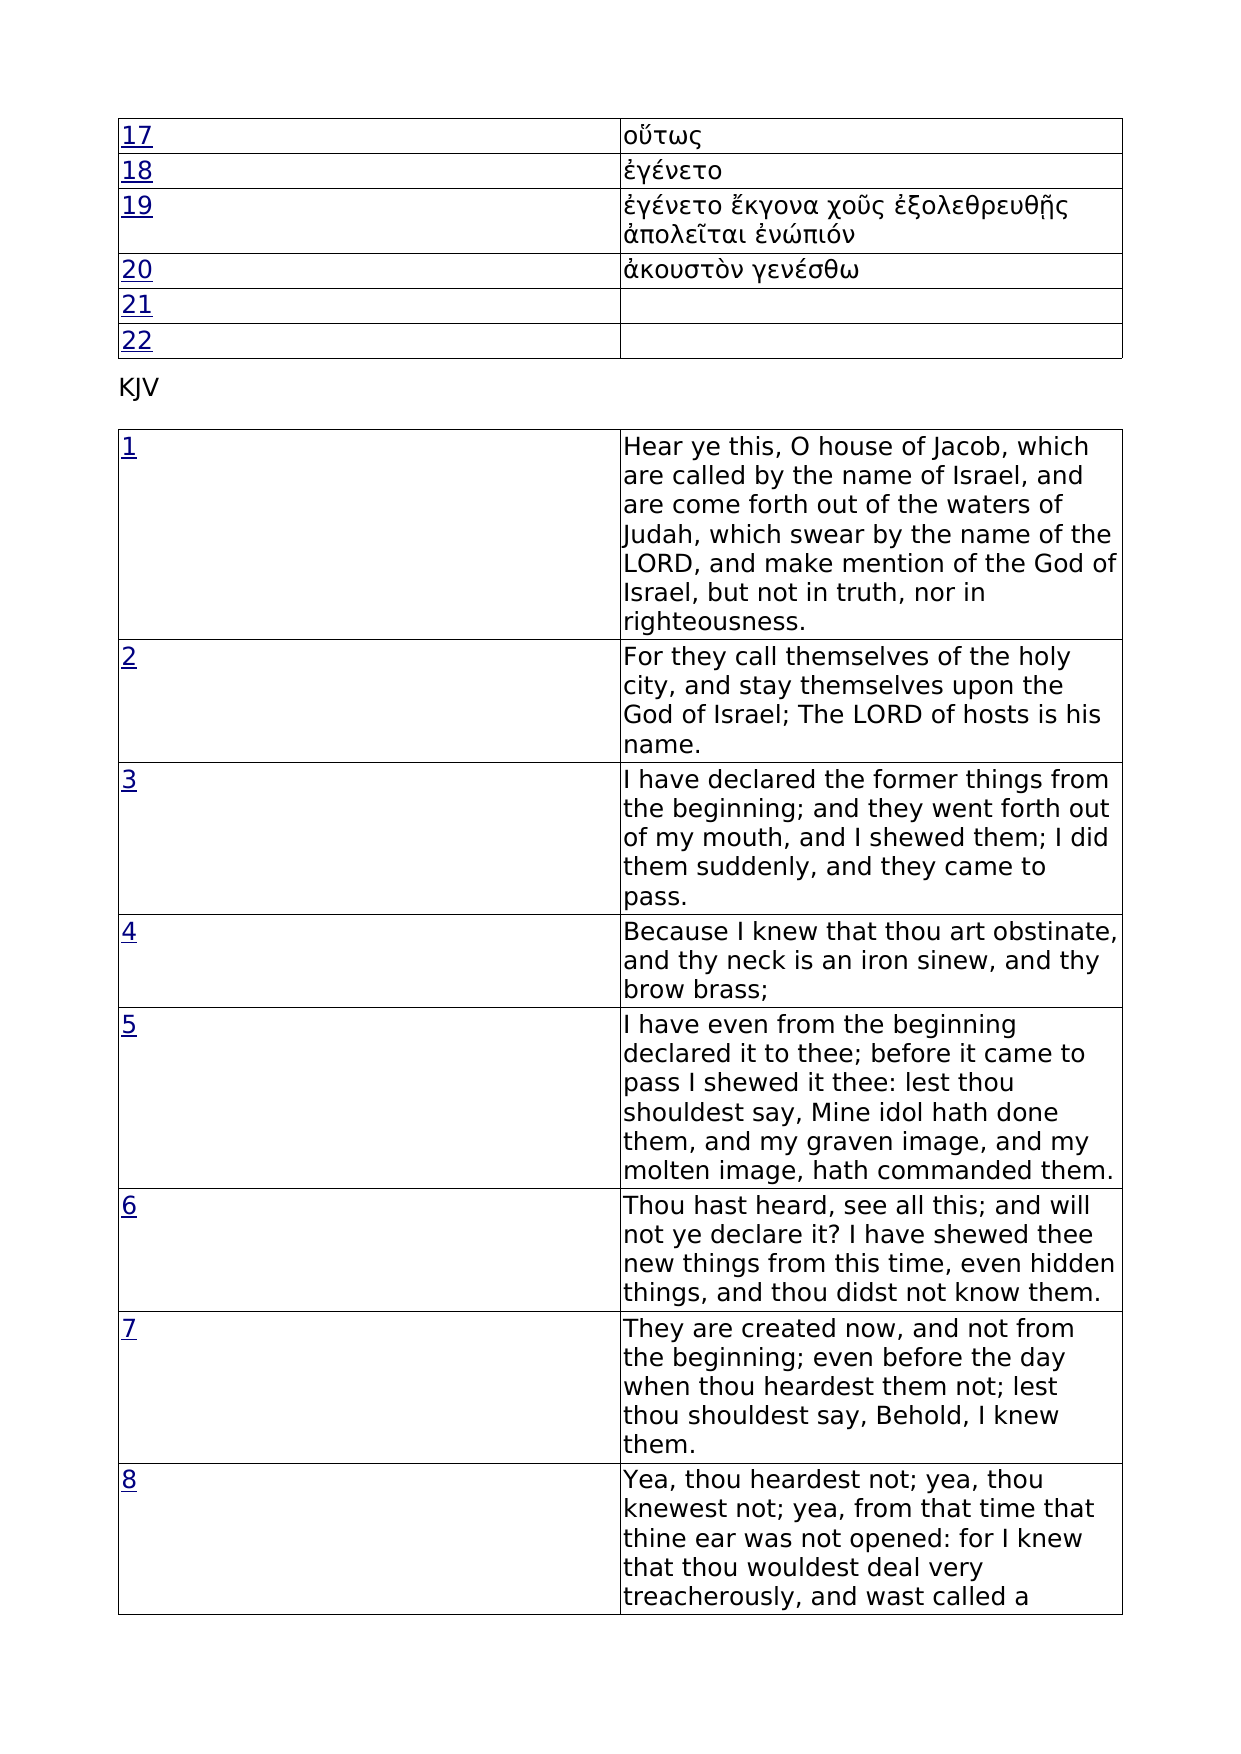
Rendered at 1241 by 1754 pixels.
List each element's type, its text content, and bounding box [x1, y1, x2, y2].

table_cell Because I knew that thou art obstinate, and thy neck is an iron sinew, and thy brow brass; [621, 915, 1122, 1007]
table_cell 2 [119, 640, 620, 762]
table_cell [621, 289, 1122, 323]
table_cell They are created now, and not from the beginning; even before the day when thou heardest them not; lest thou shouldest say, Behold, I knew them. [621, 1312, 1122, 1462]
table_cell 5 [119, 1008, 620, 1188]
table_cell 8 [119, 1464, 620, 1614]
table_cell 20 [119, 254, 620, 288]
table_cell Thou hast heard, see all this; and will not ye declare it? I have shewed thee new things from this time, even hidden things, and thou didst not know them. [621, 1189, 1122, 1311]
table_cell ἀκουστὸν γενέσθω [621, 254, 1122, 288]
text KJV [118, 373, 1122, 402]
table_cell οὕτως [621, 119, 1122, 153]
table_cell 17 [119, 119, 620, 153]
table_cell 21 [119, 289, 620, 323]
table_header 1 [119, 430, 620, 639]
table_cell [621, 324, 1122, 358]
table_cell ἐγένετο ἔκγονα χοῦς ἐξολεθρευθῇς ἀπολεῖται ἐνώπιόν [621, 189, 1122, 253]
table_cell 19 [119, 189, 620, 253]
table_cell 18 [119, 154, 620, 188]
table_cell For they call themselves of the holy city, and stay themselves upon the God of Israel; The LORD of hosts is his name. [621, 640, 1122, 762]
table_cell 22 [119, 324, 620, 358]
table_cell Yea, thou heardest not; yea, thou knewest not; yea, from that time that thine ear was not opened: for I knew that thou wouldest deal very treacherously, and wast called a [621, 1464, 1122, 1614]
table_cell I have even from the beginning declared it to thee; before it came to pass I shewed it thee: lest thou shouldest say, Mine idol hath done them, and my graven image, and my molten image, hath commanded them. [621, 1008, 1122, 1188]
table_cell I have declared the former things from the beginning; and they went forth out of my mouth, and I shewed them; I did them suddenly, and they came to pass. [621, 763, 1122, 914]
table_cell 3 [119, 763, 620, 914]
table_header Hear ye this, O house of Jacob, which are called by the name of Israel, and are come forth out of the waters of Judah, which swear by the name of the LORD, and make mention of the God of Israel, but not in truth, nor in righteousness. [621, 430, 1122, 639]
table_cell ἐγένετο [621, 154, 1122, 188]
table_cell 4 [119, 915, 620, 1007]
table_cell 6 [119, 1189, 620, 1311]
table_cell 7 [119, 1312, 620, 1462]
